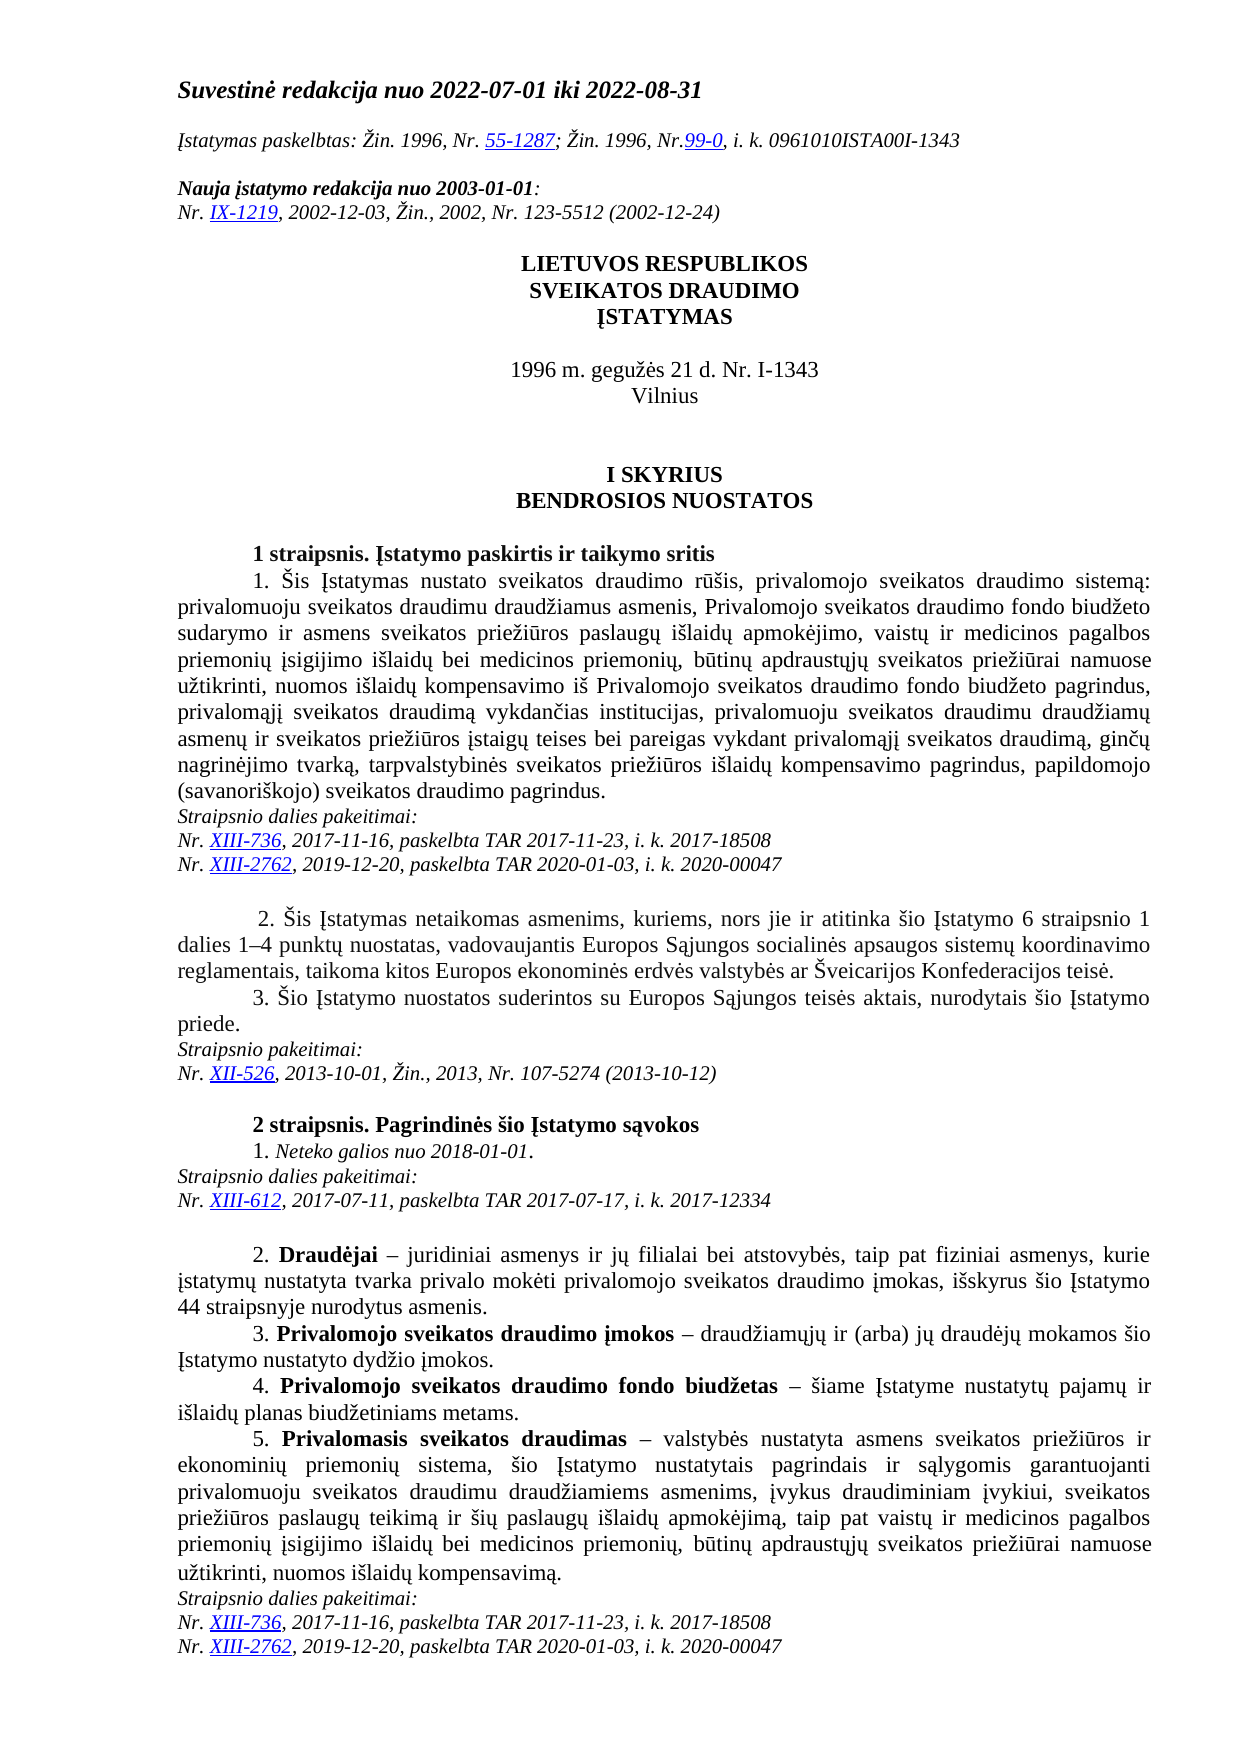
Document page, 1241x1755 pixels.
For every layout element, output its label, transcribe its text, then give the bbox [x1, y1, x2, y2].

text 1. Neteko galios nuo 2018-01-01. [177, 1137, 1152, 1164]
text Nr. XIII-736, 2017-11-16, paskelbta TAR 2017-11-23, i. k. 2017-18508 [177, 828, 1152, 852]
text Straipsnio dalies pakeitimai: [177, 1586, 1152, 1610]
text Straipsnio pakeitimai: [177, 1037, 1152, 1061]
text Nr. XIII-2762, 2019-12-20, paskelbta TAR 2020-01-03, i. k. 2020-00047 [177, 852, 1152, 876]
text 2. Draudėjai – juridiniai asmenys ir jų filialai bei atstovybės, taip pat fiziniai asmenys, kurie įstatymų nustatyta tvarka privalo mokėti privalomojo sveikatos draudimo įmokas, išskyrus šio Įstatymo 44 straipsnyje nurodytus asmenis. [177, 1241, 1152, 1320]
text 2. Šis Įstatymas netaikomas asmenims, kuriems, nors jie ir atitinka šio Įstatymo 6 straipsnio 1 dalies 1–4 punktų nuostatas, vadovaujantis Europos Sąjungos socialinės apsaugos sistemų koordinavimo reglamentais, taikoma kitos Europos ekonominės erdvės valstybės ar Šveicarijos Konfederacijos teisė. [177, 905, 1152, 984]
text 3. Šio Įstatymo nuostatos suderintos su Europos Sąjungos teisės aktais, nurodytais šio Įstatymo priede. [177, 984, 1152, 1037]
text Straipsnio dalies pakeitimai: [177, 1164, 1152, 1188]
text Įstatymas paskelbtas: Žin. 1996, Nr. 55-1287; Žin. 1996, Nr.99-0, i. k. 0961010ISTA00I-1343 [177, 128, 1152, 152]
text Nr. IX-1219, 2002-12-03, Žin., 2002, Nr. 123-5512 (2002-12-24) [177, 200, 1152, 224]
text 1996 m. gegužės 21 d. Nr. I-1343 [177, 356, 1152, 382]
text LIETUVOS RESPUBLIKOS SVEIKATOS DRAUDIMO ĮSTATYMAS [177, 250, 1152, 329]
text BENDROSIOS NUOSTATOS [177, 488, 1152, 514]
text 5. Privalomasis sveikatos draudimas – valstybės nustatyta asmens sveikatos priežiūros ir ekonominių priemonių sistema, šio Įstatymo nustatytais pagrindais ir sąlygomis garantuojanti privalomuoju sveikatos draudimu draudžiamiems asmenims, įvykus draudiminiam įvykiui, sveikatos priežiūros paslaugų teikimą ir šių paslaugų išlaidų apmokėjimą, taip pat vaistų ir medicinos pagalbos priemonių įsigijimo išlaidų bei medicinos priemonių, būtinų apdraustųjų sveikatos priežiūrai namuose užtikrinti, nuomos išlaidų kompensavimą. [177, 1425, 1152, 1586]
text Vilnius [177, 382, 1152, 408]
text Nr. XIII-612, 2017-07-11, paskelbta TAR 2017-07-17, i. k. 2017-12334 [177, 1188, 1152, 1212]
text Nr. XIII-736, 2017-11-16, paskelbta TAR 2017-11-23, i. k. 2017-18508 [177, 1610, 1152, 1634]
text Nauja įstatymo redakcija nuo 2003-01-01: [177, 176, 1152, 200]
text 2 straipsnis. Pagrindinės šio Įstatymo sąvokos [177, 1111, 1152, 1137]
text Straipsnio dalies pakeitimai: [177, 804, 1152, 828]
text 3. Privalomojo sveikatos draudimo įmokos – draudžiamųjų ir (arba) jų draudėjų mokamos šio Įstatymo nustatyto dydžio įmokos. [177, 1320, 1152, 1372]
text Suvestinė redakcija nuo 2022-07-01 iki 2022-08-31 [177, 75, 1152, 104]
text Nr. XIII-2762, 2019-12-20, paskelbta TAR 2020-01-03, i. k. 2020-00047 [177, 1634, 1152, 1658]
text Nr. XII-526, 2013-10-01, Žin., 2013, Nr. 107-5274 (2013-10-12) [177, 1061, 1152, 1085]
text I SKYRIUS [177, 461, 1152, 488]
text 1. Šis Įstatymas nustato sveikatos draudimo rūšis, privalomojo sveikatos draudimo sistemą: privalomuoju sveikatos draudimu draudžiamus asmenis, Privalomojo sveikatos draudimo fondo biudžeto sudarymo ir asmens sveikatos priežiūros paslaugų išlaidų apmokėjimo, vaistų ir medicinos pagalbos priemonių įsigijimo išlaidų bei medicinos priemonių, būtinų apdraustųjų sveikatos priežiūrai namuose užtikrinti, nuomos išlaidų kompensavimo iš Privalomojo sveikatos draudimo fondo biudžeto pagrindus, privalomąjį sveikatos draudimą vykdančias institucijas, privalomuoju sveikatos draudimu draudžiamų asmenų ir sveikatos priežiūros įstaigų teises bei pareigas vykdant privalomąjį sveikatos draudimą, ginčų nagrinėjimo tvarką, tarpvalstybinės sveikatos priežiūros išlaidų kompensavimo pagrindus, papildomojo (savanoriškojo) sveikatos draudimo pagrindus. [177, 567, 1152, 804]
text 4. Privalomojo sveikatos draudimo fondo biudžetas – šiame Įstatyme nustatytų pajamų ir išlaidų planas biudžetiniams metams. [177, 1372, 1152, 1425]
text 1 straipsnis. Įstatymo paskirtis ir taikymo sritis [177, 540, 1152, 567]
